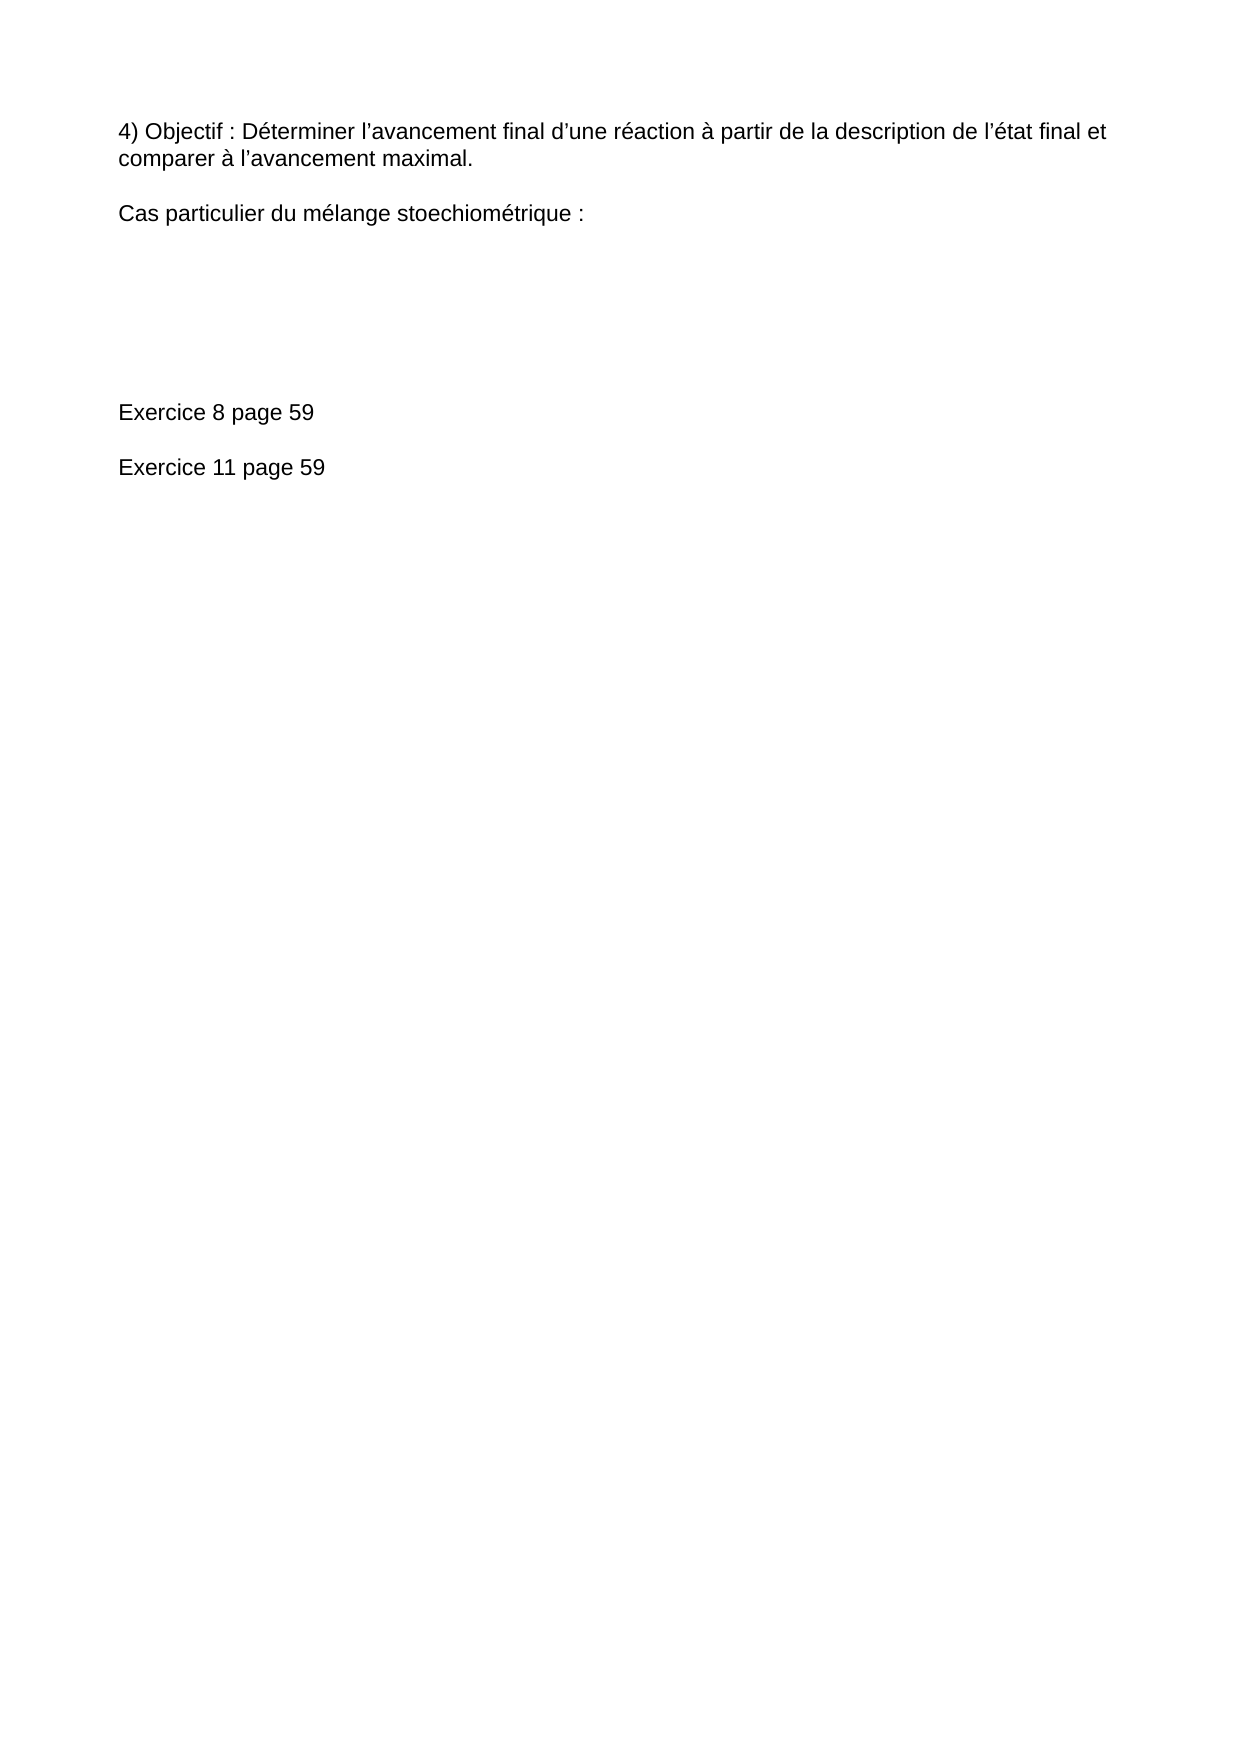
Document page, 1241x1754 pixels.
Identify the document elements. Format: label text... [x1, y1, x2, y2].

text Exercice 11 page 59 [118, 453, 1122, 480]
text Cas particulier du mélange stoechiométrique : [118, 199, 1122, 226]
text 4) Objectif : Déterminer l’avancement final d’une réaction à partir de la description de l’état final et comparer à l’avancement maximal. [118, 118, 1122, 171]
text Exercice 8 page 59 [118, 398, 1122, 425]
